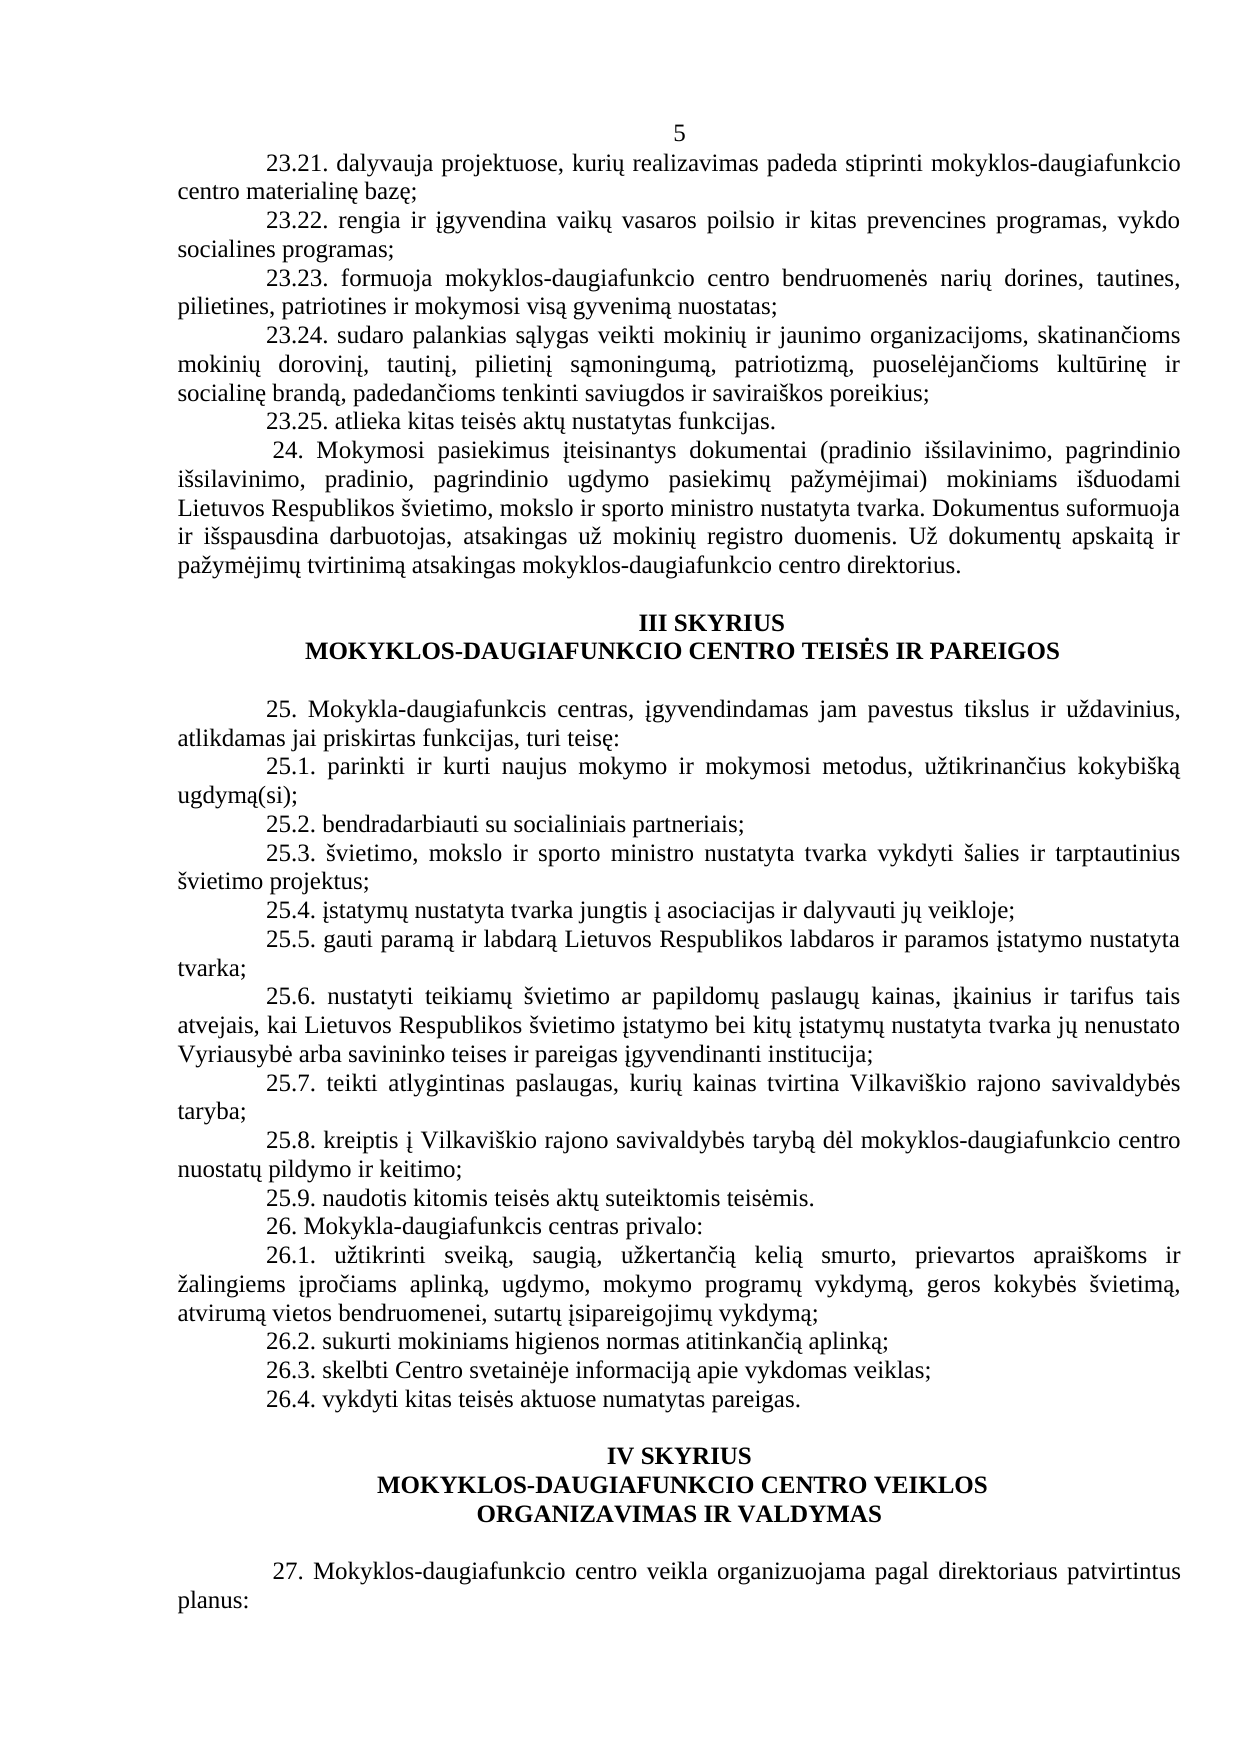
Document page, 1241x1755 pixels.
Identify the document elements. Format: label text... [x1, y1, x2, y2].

text MOKYKLOS-DAUGIAFUNKCIO CENTRO VEIKLOS [177, 1470, 1181, 1499]
text 23.23. formuoja mokyklos-daugiafunkcio centro bendruomenės narių dorines, tautines, pilietines, patriotines ir mokymosi visą gyvenimą nuostatas; [177, 263, 1181, 320]
text 26. Mokykla-daugiafunkcis centras privalo: [177, 1211, 1181, 1240]
text MOKYKLOS-DAUGIAFUNKCIO CENTRO TEISĖS IR PAREIGOS [177, 636, 1181, 665]
text 23.24. sudaro palankias sąlygas veikti mokinių ir jaunimo organizacijoms, skatinančioms mokinių dorovinį, tautinį, pilietinį sąmoningumą, patriotizmą, puoselėjančioms kultūrinę ir socialinę brandą, padedančioms tenkinti saviugdos ir saviraiškos poreikius; [177, 320, 1181, 406]
text 26.2. sukurti mokiniams higienos normas atitinkančią aplinką; [177, 1326, 1181, 1355]
text 25. Mokykla-daugiafunkcis centras, įgyvendindamas jam pavestus tikslus ir uždavinius, atlikdamas jai priskirtas funkcijas, turi teisę: [177, 694, 1181, 751]
text 25.5. gauti paramą ir labdarą Lietuvos Respublikos labdaros ir paramos įstatymo nustatyta tvarka; [177, 924, 1181, 981]
text 25.6. nustatyti teikiamų švietimo ar papildomų paslaugų kainas, įkainius ir tarifus tais atvejais, kai Lietuvos Respublikos švietimo įstatymo bei kitų įstatymų nustatyta tvarka jų nenustato Vyriausybė arba savininko teises ir pareigas įgyvendinanti institucija; [177, 981, 1181, 1068]
text 25.7. teikti atlygintinas paslaugas, kurių kainas tvirtina Vilkaviškio rajono savivaldybės taryba; [177, 1068, 1181, 1125]
text 23.25. atlieka kitas teisės aktų nustatytas funkcijas. [177, 406, 1181, 435]
text 26.4. vykdyti kitas teisės aktuose numatytas pareigas. [177, 1384, 1181, 1413]
text 25.8. kreiptis į Vilkaviškio rajono savivaldybės tarybą dėl mokyklos-daugiafunkcio centro nuostatų pildymo ir keitimo; [177, 1125, 1181, 1183]
text 26.1. užtikrinti sveiką, saugią, užkertančią kelią smurto, prievartos apraiškoms ir žalingiems įpročiams aplinką, ugdymo, mokymo programų vykdymą, geros kokybės švietimą, atvirumą vietos bendruomenei, sutartų įsipareigojimų vykdymą; [177, 1240, 1181, 1326]
text III SKYRIUS [177, 608, 1181, 636]
text 23.22. rengia ir įgyvendina vaikų vasaros poilsio ir kitas prevencines programas, vykdo socialines programas; [177, 205, 1181, 263]
text 23.21. dalyvauja projektuose, kurių realizavimas padeda stiprinti mokyklos-daugiafunkcio centro materialinę bazę; [177, 148, 1181, 205]
text 24. mokymosi pasiekimus įteisinantys dokumentai (pradinio išsilavinimo, pagrindinio išsilavinimo, pradinio, pagrindinio ugdymo pasiekimų pažymėjimai) mokiniams išduodami Lietuvos Respublikos švietimo, mokslo ir sporto ministro nustatyta tvarka. Dokumentus suformuoja ir išspausdina darbuotojas, atsakingas už mokinių registro duomenis. Už dokumentų apskaitą ir pažymėjimų tvirtinimą atsakingas mokyklos-daugiafunkcio centro direktorius. [177, 435, 1181, 579]
text ORGANIZAVIMAS IR VALDYMAS [177, 1499, 1181, 1528]
text 25.9. naudotis kitomis teisės aktų suteiktomis teisėmis. [177, 1183, 1181, 1211]
text IV SKYRIUS [177, 1441, 1181, 1470]
text 26.3. skelbti Centro svetainėje informaciją apie vykdomas veiklas; [177, 1355, 1181, 1384]
text 25.4. įstatymų nustatyta tvarka jungtis į asociacijas ir dalyvauti jų veikloje; [177, 895, 1181, 924]
text 25.3. švietimo, mokslo ir sporto ministro nustatyta tvarka vykdyti šalies ir tarptautinius švietimo projektus; [177, 838, 1181, 895]
text 27. Mokyklos-daugiafunkcio centro veikla organizuojama pagal direktoriaus patvirtintus planus: [177, 1556, 1181, 1614]
text 25.1. parinkti ir kurti naujus mokymo ir mokymosi metodus, užtikrinančius kokybišką ugdymą(si); [177, 751, 1181, 809]
text 25.2. bendradarbiauti su socialiniais partneriais; [177, 809, 1181, 838]
